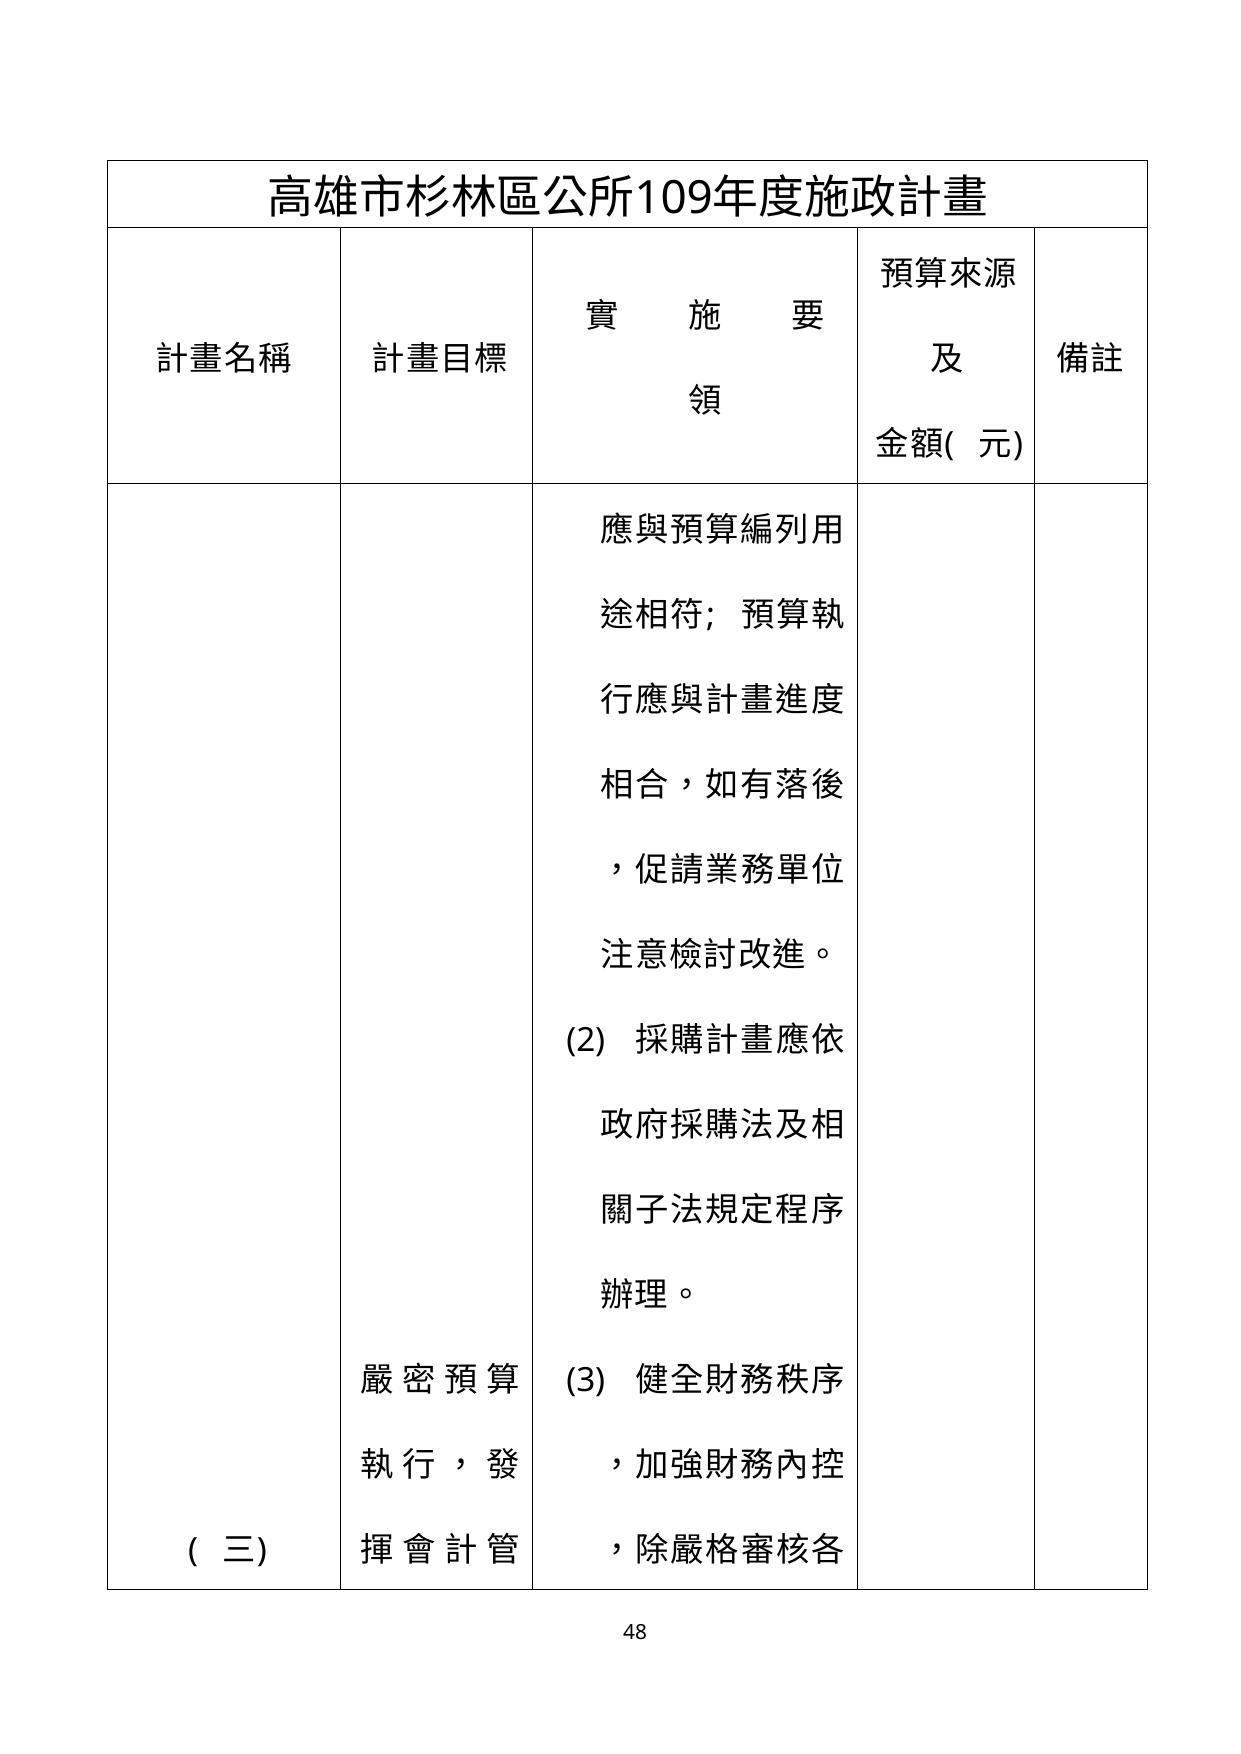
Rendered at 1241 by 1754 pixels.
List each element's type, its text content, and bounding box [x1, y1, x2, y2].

table_cell 預算來源及 金額(元) [858, 228, 1034, 483]
table_cell 計畫目標 [341, 228, 532, 483]
table_cell (1)蒐集輿論反映資料，專人慎重處理，以達行政效率。 (2)機密案件依照規定辦理，以確保文書作業安全。 切實依照「高雄市政府文書處理實施要點」及有關法令規定，辦理公文收發、繕校工作。 依照「印信條例」及有關法令規定管理與使用印信。 設置專人，依照「高雄市政府文書處理實施要點」及有關法令規定辦理，使文卷案案可稽，並加強作業效率，提昇管理與應用功能。 (1)財產增減、移動登帳報告登記。 (2)財產增減月報、半年報、報廢表之編擬年統計表並定期(不定期)盤點清查。 （3）「市有財產管理系統」線上作業。 充實辦公廳設備，維護公共安全及營造優質洽公環境品質。 汰換及增購資訊硬、軟體設備，提升本所網路品質及資通安全。 (1)財產撥入接收捐送及購置之處理。 (2)財產之購置及營造請購單證簽辦與核定。 (3)財產之採購依據政府採購法相關規定辦理。 (4)採購驗收完畢後，採購單位將財產增加單、發票及有關文件，送會計單位查核確認後為財產之登記。 (1)房地產等不動產權登記。 (2)辦理一般產權責任簽證。 (3)房地產租借事項。 (4)一般財產租借事項。 (5)租借爭執處理。 (1)財產損毀及遺失之調查理賠事項。 (2)財產保護及修繕事項。 (3)擬訂消防防護計畫書，依規定進行消防編組，定期進行消防演練，期能落實火災、地震等災害預防。消防設備及飲水設備安全檢測。 (4)財產稅費及防護保險之處理。 (1)財產之報損、報毀或撥出之核定。 (2)辦理動產變賣標售事項。 (3)財產各項報表編報。 (1)車輛購置、贈與、移撥及報廢。 (2)車輛登記檢驗領照納稅事宜。 (3)車輛之保險事項。 (4)車輛之調派。 (5)油料與材料、工具報銷。 (6)車輛耗油量月報表之編造。 (7)車輛肇事之處理。 (1)車輛檢修報告及經費報銷。 (2)未合保養及修理事項之處理。 （1）依工友管理規定及勞動基準法辦理。 （2）依高雄市政府事務勞力替代措施推動方案及相關規定辦理。 (1)單位及人員清潔檢查工作。 (2)辦公處所佈置及調整建議。 (3)配合清除髒亂有關推行衛生清潔檢查工作。 (4)辦公廳內外環境之美化。 (5)辦公廳搬遷、計劃、進度、合約簽訂。 將拍賣案予以公告並及時依限將處理情形函復法院。 (1)編製年度物品購置概算。 (2)成躉採購之物品核定。 (3)辦理有關事務物品之採購。 (4)事務機械器具之保管養護。 (5)運動器材之保管養護。 (1)物品驗收後之處理。 (2)非消耗性物品之借用登帳。 (1)報廢物品之處理。 (2)物品收支月報。 (3)物品收支登帳。 (1)依據政府採購法規定辦理招標公告。 (2)開標結果之簽報。 每半年填報半年報表，每年填寫年報表送財政局備查。 現金(支票)出納保管，經常與各課室密切維繫協調，依法執行，收支隨時登記，數字力求正確無誤確實。 (1)協助各課室提出研究發展計畫以助益區政革新。 (2)依照研究單位或個人所提研究計畫呈報市府敘獎。 (1)切實執行稽催工作，掌握公文處理流程。 (2)加強實施本所訂定之「人民陳情案件作業流程處理期限」，以提高時效。 (1)上級交辦及重要業務列入追蹤管理。 (2)有關業務之協調與連繫。 (1)研擬下年度施政計畫先期作業，函報民政局審核後報府審議。 (2)擬訂下年度施政計畫草案報府審查並轉送市議會核備。 (1)賡續辦理本所為民服務平時考核工作。 (2)繼續實施「表揚績優地方人士實施要點」鼓勵提倡熱心公益者。 (3)與人民有關業務做到單一窗口櫃台化，達到一貫作業要求。 (4)規劃辦理以電話及通訊處理申請案件及簡化各項申請書表及其流程，以達到便民目的。 (5)舉辦為民服務工作人員講習及分組研討以提高素質。 (6)提供民眾便捷的各種意見反映管道。 (7)撰擬每年度為民服務工作績效報告。 (1)配合市府資訊中心戶役政電腦連線，持續推動辦公室自動化，並加強培訓區政資訊人員備用。 (2)申請資訊設備，推動辦公室自動化。 (1)人民陳情案件 均依規定追蹤列管,期限內辦妥以達便民措施。 (2)接獲人民訴願案即予列管，詳查處理情形，以合情、合理、合法的原則，慎重妥善處理。 (1)加強宣導國家賠償法相關條文。 (2)如有發生國家賠償事件依國家賠償法相關規定辦理國家賠償。 研究不適合實際之有關法規建議修訂或廢除。 (1)依「各機關職稱及官等職等員額配置準則」等規定檢討組織編制。 (2)推動策略性人力資源管理措施及落實顧客導向之人事服務，貫徹分層負責，權責劃分明確，公文流程縮短，發揮行政效能。 (1)依法組成本所甄審委員會，以公開、公平、公正辦理陞遷審議。 (2)職務出缺，除由現職人員陞補外，均申請分發考試及格人員，以貫徹考用合一政策，或依業務需要商調他機關現職人員。 (3)依法辦理本所公 務人員任免遷調及銓審作業。 依據「身心障礙者權益保障法」、「進用身心障礙人員作業要點」規定進用身心障礙人員。。 (1) 綜覈名實、信賞必罰，建立平時考核動態資料，作為考績獎懲及任免遷調之依據。 (2)依相關法令公正、公平辦理另予考績、年終考績及專案考績。對平時工作積極、業績優異或品德操守良好，有具體事蹟之人員予以激勵表揚。 (3)依照「行政院及所屬各機關公務人員平時考核要點」等相關法令加強勤惰管理，強化公務紀律，落實單位主管督導責任。 (1)加強推動「公務人員終身學習推動方案」、「各機關鼓勵公務人員積極學習英語具體措施」及「型塑學習型政府行動方案」,「推動公務人員數位進修計畫」等方案，派員參加各項訓練，培養公務人員創新觀念，提昇服務品質。 (2)鼓勵員工在職進修，積極參與各項研習課程,提升本所公務人員人力素質。 (1)按中央有關規定覈實支給員工待遇、獎金、子女教育補助費、各項生活津貼等其他給與維護員工權益。 (2)確依「公教人員保險法」辦理公務人員公保事宜。 (3) 依據「高雄市政府補助公教人員健康檢查作業規範」，推動公教人員健檢補助方案鼓勵員工參加健檢，並提供各合格醫院診所健檢資訊予同仁知悉。 (4)全民健康保險：依全民健康保險法及有關規定辦理公務人員及其眷屬全民健康保險。 (1)依規定辦理退休、撫卹、資遣案件，並購買獎牌、紀念品等贈送退休人員。 (2)主動宣導有關公務人員退休撫卹之相關權益事項。 (3)依規定實施退休人員照護事項。 (4)依規定核發月退休金、遺屬年金、月撫卹金及三節慰問金，充分照護退休、撫卹人員。 (5)按時繳納當月退撫基金費用；推動退休公務人員參與志願服務。 (1)切實執行差勤管理，對本所員工出勤，每月依規定實施不定期抽查維護辦公紀律。 (2)落實職務代理制度，建立職務代理人名冊，確實執行。 賡續建立或更新機關與個人資料，按時填送各項表報。 配合ecpa人事服務網路平台，賡續推動「人力資源管理資訊系統」（WebHR），並隨時異動更新，維持人事資料即時性與正確性。 加強實施員工參與及建議制度，以提升行政效率。利用集會等各種傳遞訊息方式，加強宣導性騷擾、性別歧視防治觀念及申訴管道，並依限填報相關資料參加市府推動性別主流化。 積極推動員工協助方案，提供符合同仁、主管及機關在工作上、生活上及健康上需求之服務措施。 依中央及地方政府預算籌編原則、高雄市總預算案歲出概算編製應行注意事項及高雄市總預算編製作業手冊及有關規定，就各業務單位工作計畫所需，核實編製年度歲入與歲出預算。 。 預算完成法定發布或核定保留程序後，依各機關單位預算執行要點及市府補充規定，參照各業務單位年度工作計畫進度，編製預算(保留)分配表函報本府主計處核定後付諸實施，並切實監督執行。 依各機關單位預算執行要點規定，執行年度預算時，如有合於中央及地方政府預算籌編原則所定得請求提出追加(減)預算情形者，得報請市府核准辦理；如有合於預算法第七十條各款情事且經檢討年度預算相關經費確無法容納，得申請動支第二預備金；另依高雄市政府動支災害準備金作業要點規定，及時辦理動支災害準備金作業。 (1)經費動支簽核應與預算編列用途相符;預算執行應與計畫進度相合，如有落後，促請業務單位注意檢討改進。 (2)採購計畫應依政府採購法及相關子法規定程序辦理。 (3)健全財務秩序，加強財務內控，除嚴格審核各項收支憑證外，不定期實施現金、票據與證券查核等。 (4)依據簿籍按月編製會計月報;上半年編製半年結算報告，按年編製年度會計報告。 (5)各項支付案件依法審核，除採購卡給付項目外，儘速隨到隨辦，完成支付手續。 (1)辦理區公所應辦公務統計業務及執行情形之檢討。 (2)辦理各類公務統計報表之審核與管理。 (3)編製區政統計總報告。 (4)辦理公務統計報表內部稽核。 (5)配合及協調辦理各項統計調查工作。 (6)兼(協)辦統計調查人員之遴選與聯繫。 選定易滋弊端業務項目辦理業務稽核，先期發掘業務缺失並提出改進措施。 透過各種會辦案件或召開政風座談會及執行專案訪查，研提業務興革建議，提昇機關廉能形象。 聘請具法律素養之專家、學者，利用各種集會場所講解端正政風、防制貪瀆相關法令，增進員工法律常識。 檢討本所「無效率不便民」之行政規章，並透過廉政會報及主管會報適時修正，以提昇行政效率及消弭貪瀆成因。 主動發掘員工廉能事蹟，簽報首長公開表揚或獎勵，樹立公務員優良典範。 利用各種集會場所及透過媒體、網路宣導相關政風法令及鼓勵民眾勇於檢舉貪瀆不法。 辦理政風實況問卷調查，以瞭解本所政風實況，作為改善政風，策進預防貪瀆不法之參考。 (8) 依據「高雄市政府員工廉政倫理規範」暨本府準用「行政院及所屬機關機構請託關說登錄查察作業要點」妥處相關案件，並依規定登錄建檔。 (9)主動配合業務單位活動加強辦理反貪、反詐騙及消費者保護等宣導作為。 加強公務機密維護宣導工作。 實施定期與不定期機密維護檢查，發現缺失立即簽請改進。 定期辦理公務文書資料密等變更註銷作業。 針對重要行政會議及採購底價等易滋洩密事項或有關國家安全、國家利益事項，協調策訂嚴密專案保密措施，杜絕洩密情事。 加強洩密資料蒐報及查處。 協助機關推動資訊使用管理稽核，配合資安演練，機先消弭資安事件，有效確保機關資訊安全。 實施定期與不定期預防措施安全狀況檢查，發現缺失立即簽請改善。 依據本所門禁管理安全措施確實辦理並配合保全公司，加強巡邏查察，以確保機關安全。 配合春安、十月慶典或專案期間安全維護會報，落實安全維護功能。 依據「高雄市政府及所屬各機關處理人民陳情案件要點」及「高雄市政府處理民眾抗爭事件處理程序及聯繫作業要點」有關規定，協調主管單位妥處民眾集體陳情案件，加強重大偶突發或危安事故之預警資料蒐報，並於事件發生1小時內，通報上級機關。 蒐集違反國家安全法第2條之1情事及有關危害國家安全及影響國家利益之資料，提供調查機關處理。 加強查察員工品德生活違常、行政缺失等情事，審慎研析案情，以發掘貪瀆不法。 對易滋弊端之業務，如採購案件，積極發掘，查處貪瀆不法案件。 依據行政院頒「獎勵保護檢舉貪污瀆職辦法」，受理各類檢舉案件，並依法審慎處理。 依據總統副總統選舉罷免法暨公職人員選舉罷免法及相關規定辦理。 高雄市里區域調整暨鄰編組辦法規定，要求各里辦公處擬訂年度工作計畫報區公所審核，並注意其執行績效，適時加以考核。 召開里業務聯繫會報，報告業務狀況、檢討改進里行政工作之推行及彙集建議案作妥切之處理。 特優里鄰長就現任且 無不良事蹟者，依規定程序及名額提經區務會議通過後報請市政府頒獎表揚。 結合轄內各單位整體力量，推動地方建設，提高服務品質。 (1)依據高雄市政府民政局訂頒之「高雄市里幹事服勤要點」辦理。 (2)訪問目的為瞭解里民一般狀況，發現困難問題主動為其服務。 (3)適時整理戶長資料之異動，並將訪問結果登記在戶長資料卡。 (4)為強化里幹事之勤，由民政課長及督導考核小組分定期與不定期方式赴里督導，並填訪查表送區長核閱，區長並作重點督導。 舉行里幹事工作會報，由各課室主管，提示工作事項，著重工作檢討、疑難問題之解決，並作成紀錄送區長核閱。 擬訂鄰長講習計畫，以溝通作法，促進政令之推行。 (1)擬訂鄰長參訪各項建設活動計畫及參加注意事項。 (2)調查參加參訪各項建設活動人數。 (3)依照計畫分梯次執行。 里鄰長於任期內死亡者，發給1次喪葬補助暨遺族慰問金，其標準如下： (1)里長：2萬元。 (2)鄰長：1萬5仟元。 每位鄰長每人每月2,000元交通費。 每位里鄰長每人每月240元。 依據全民健康保險暨相關規定辦理。 (1)要求里幹事鼓勵並宣導轄內市民自動自發(反映)改善市容。 (2)依據「高雄市政府改善市容查(通)報實施要點」辦理，對改善市容案件儘速填寫查(通)報，逕送業務有關機關辦理，並轉報市府處理。 在轄區內如有發現廢棄車輛，要求各里幹事及時查報並函轉警察單位辦理。 (1)勸導農曆7月普渡及同一主神祭典在同一天舉行。 (2)宣導中元節配合集中焚化紙錢。 (3)執行祭典拜拜節約不赴宴、不宴客，公務員率先倡導力行。 (1)組織改善民俗勸導小組勸導民眾實踐節約。 (2)勸導市民參加集團「婚禮」力求節約，不舖張。 利用各種集會(里民大會及寺廟基層會議)時宣導。 (1)利用各種集會，廣予宣導調解功能。 (2)及時召開調解委員會議調解糾紛。 每月第二週週六服務區民 不定期清查、訪視轄區內未登記之寺廟、教會(堂)，積極輔導辦理登記。 (1)加強財務稽核。 (2)輔導健全組織。 (3)掌握動態，出席各項會議。 (4)加強溝通互動、協助解決各項疑難問題。 輔導節約祭典費用，興辦公益慈善活動，以彰顯宗教慈悲濟世、教化社會、造福人群之精神。 (1)輔導祭祀公業土地派下提出祭祀公業土地登記。 (2)核發祭祀公業派下員證明。 配合宣導公告土地現值相關事宜。 (1)依耕地三七五減租條例、高雄市耕地租約登記自治條例及相關法令規定辦理耕地租約續訂、變更、終止、註銷、更正等事項。 (2)依耕地三七五租約清理要點及相關法令規定清理耕地三七五租約，遇有租約資料與實情不符部分，則後續依有關規定辦理。 (3)對於訂有三七五租約者，隨時與地政事務所聯繫依異動情形（例如終止租約、徵收、重劃、重測、分割、合併）釐正租約登記簿冊。 (1)依耕地三七五減租條例、高雄市政府及各區公所耕地租佃委員會設置要點、高雄市各級耕地租佃委員會調解調處須知等關法令規定辦理耕地租佃爭議調解。 (2)審查租佃爭議調解申請案之資格與附繳證件，並於調解前先實地勘查土地使用現況。 (3)調解會議決議內容應具體明確，會議紀錄（含筆錄）應報市府備查。 (4)經調解成立案件函報市府耕地租佃委員會發給證明書，調解不成立案件移請市府耕地租佃委員會調處。 (5)如遇天災時，召開耕地租佃委員會，勘查歉收情形，並議定減租辦理，陳報市府。 召開租佃委員會辦理。 配合非都市土地使用管制規則第5條規定，查報違反非都市土地使用管制。 (1)召開「強迫入學委員會」，執行強迫入學條例施行細則有關規定事項，並隨時追蹤中輟通報學生，執行強迫入學規定。 (2)適時調查區內學齡兒童，確實審核戶籍資料，並依學區劃分填送入學通知單。 (3)配合各校輔導休學或中輟之學生，繼續完成9年國民教育 (1)加強配合推行莊敬自強端正禮俗宣導。 (2)適時配合舉辦各種社教活動。 (3)洽請社團寺廟舉辦有意義的文教活動。 (4)加強宣導守法觀念，鼓勵社區自主精神意識，以塑造優質環境，培養居民認同感。 （5）辦禮春秋季藝文活動及國語文競賽。 (1)協助衛生單位推行醫療保健及公共衛生工作。 (2)鼓勵市民按時接受各項疫苗接種。 (1)每月定期召開登革熱區級防疫指揮中心會議，建立跨單位合作機制。 (2)輔導各里成立環境整頓或環境改造相關工作之志工隊。 (3)規劃辦理里鄰長登革熱研習會及社區民眾登革熱衛教宣導。 (4)請里幹事查報各轄區破損空屋並函報各權管單位。 (5) 每里成立「里登革熱防治小組」，每週反登革熱日動員巡查環境，參與里民衛教宣導。 (6)協調各權責機關根本處理轄區內積水地下室、破損空屋、髒亂空地、廢輪胎廠、回收場、陽性水溝、大型隱藏性孳生源。 (7)落實大雨後48小時七大列管點複查及登革熱防治工作。 (1)流感大流行時， 配合衛生單位執行轄區臨時集中收治隔離場所防治措施。 (2)利用各種集會協助宣導市民接種流感疫苗及流感防治措施。 (1)協助宣導預防食品中毒5原則：要洗手、要清潔、要生熟食分開、要徹底加熱、要低溫保存。 (2)協助宣導民眾均衡攝取各類新鮮食物，減少因攝取大量單一食物而提高特定汙染物質之風險。 (1) 每年主動連繫衛生單位(各區衛生所或衛生局)媒合講師，針對所轄里長、里幹事辦理至少一小時自殺防治守門人教育訓練課程，落實守門人功能，里長與里幹事分計各達轄區里數80%以上，並逐年調升至100%。 (2)利用行政資源及各項集會協助推動安心專線：「800788995」。 落實社區內自殺高風險個案之發掘、關懷、轉介及通報。 (1)針對社區網絡內里長、里幹事辦理菸、酒、毒品防制宣導課程，以增進防制知能，建立社區藥物濫用防制網絡，提升預防成效。 (2)協助宣導「酒癮治療服務方案」與醫療院所合作，提供酒癮治療服務並補助醫療費用。 (3)協助宣導24小 時不打烊免付 費戒毒成功專 線 0800-770-885， 戒菸專線 0800-636-363 及「室內公共場 所、室內三人以 上工作場所及 大眾運輸工具 內全面禁止吸 菸，違者將罰鍰 2千至1萬元」)。 配合參加衛生單位辦理針對社區網絡內里長、里幹事社區(疑似)精神病患辨識及護送就醫技巧訓練。 (1)於跑馬燈或LED 看板播放「檳榔 子本身就是致 癌物，即使不加 紅灰、白灰、荖 花、荖葉等添加 物，嚼它就是會 致癌」及「政府 提供免費子宮 頸癌、乳癌、大 腸癌、口腔癌四 項癌症篩檢，符 合篩檢資格民 眾請洽各區衛 生所。 (2)協助衛生所辦理社區到點設站癌症篩檢工作。 (1)協助「弱勢個案就醫補助」宣導。 (2)協助開立弱勢認定標準證明文件。 召開推行會報及檢討會。 加強各社區、機關學 校環境清潔綠美化。 （1）加強社區共共衛生設施及家戶衛生教育。 （2）資源回收及垃圾減量。 （3）廚餘回收再利用。 (1)依據內政部國防部函頒「民防團隊編訓服勤實施規定」辦理。 (2)本區民防團、分團經常檢討。 依上級規定辦理。 遵照上級所頒演習計畫及規定辦理。 調查戰時可動員人力、物力，隨時掌握動員及徵購徵用。 （1）運用民間及學校力量協助維持交通安全。 （2）人口密集處逐年增設消防栓，以加強防火設施。 (1)依據市府年度動員分類執行計畫策訂本區動員執行計畫。 (2)辦理動員之協調、訓練與演習工作。 (1)配合辦理原住民微型經濟活動貸款、專門人才獎勵、購屋補助、整修建住宅補助及綜合發展基金貸款、國宅配售、法律服務、協助解決生活上所遭遇之困境，使其獲得實質之照顧。 (2)積極鼓勵原住民青年參加職業訓練，習得一技之長，提升生活水準。 (3)宣導原住民登記族別，提升族別註記率。 (4)輔導原住民加入全民健康保險、國民年金，保障醫療權益。 (5)輔導原住民繳納國民年金。 （1）辦理慶祝全國客家日活動。 （2）辦理客庄民俗節慶、客家產業等特色活動。 （3）營造客庄聚落環境風貌。 （4）成立客語推行委員會，協助轄區推動客語教學及客家文化活動。 (1)依轄區特性舉行防火防災(防颱、防震)宣導。 (2)印製相關防火宣導資料、標語實施里鄰宣導。 (3)利用里民大會及鄰長會議宣導居家防火、用電安全等防災宣導。 (4)輔導市民自行購置維護滅火器等消防器材及裝設照明及監視錄影設備。 (1)依據「高雄市地區災害防救計畫」及災害防救法相關規定辦理。 (2)配合「市級災害應變中心」之成立，於內部成立「緊急應變小組」，執行「災害應變中心」交付之各項災害防救任務。 (3)執行災情查報任務，並將災情彙整定時回報「災害應變中心」。 (4)整合災害防救相關業務，並由專人辦理。 (1)依據文化資產保存法相關規定辦理。 (2)協助古蹟、歷史建築提報。 (3)文化資產突發事件緊急通報。 (1)協助市政府調集役政人員，辦理役政人員在職訓練。 (2)依據規定辦理本區內兵要地誌調查。 (1)辦理役男兵籍調查及因戶籍遷出(入)之役男除、列額異動管理。 (2)辦理役男徵兵檢查體檢等事宜。 (3)辦理役男軍種、兵 科、籤號抽籤事宜 ，以確定其所徵集 之軍種及順序。 (4)辦理常備兵、補充兵、及替代役徵集入營事宜。 (5) 辦理役男申請變 更體位複檢、體位 未定複檢等事宜。 (6)辦理在學學生因 故休、退學之緩徵人員處理等事宜。 (7)為役男條件符合 者，依規定辦理延 期入營事宜。 (8)依規定辦理妨害 兵役案件及行方 不明役男查察，並 會請戶政所、警察 局、境管局等單位 ，協助查案。 (9)將本區就讀軍、 警校 之學生列名 管理及註記，若因 故未就讀，則納入 徵處。 (10)辦理役種區劃 、提前退伍申請及 禁、免役案件處理 。 (11)受理役男替代 役申請及出國請申 請各項業務。 (1)辦理服兵役役男家屬生活扶助各項業務。 (2)辦理服兵役役男列級家屬各項生育及喪葬補助事宜。 (3)協助推行役政有功人員表揚。 (4)配合上級兵役宣導、在營軍人死亡之遺族家屬妥善照顧及異動。 (5)辦理服兵役役男列級家屬醫療及全民健保補助。 (1)辦理後備軍人異動管理、緩召業務。 (2)線上歸鄉報到清查及更正、輔導就業、在職訓練等工作。 (3)協助高雄市後備指揮部辦理後備軍人教育及點閱召集。 (4)受理後備軍人退伍令遺失或破損補換發、轉免役等各項申請事宜。 (1)依照替代備役男管理作業規定辦理異動連繫掌握替代役備役動態，辦理退停役列管作業。 (2)依照替代役備役男管理規定，辦理替代役備役役男轉、免、回、除、禁役作業。 (1)系統維護管理 (2)系統財產之管理 依據農業用地作農業設施容許使用審查辦法辦理。 受理區民申請，檢證勘查，並依據「農業用地作農業使用證明認定」審查，符合後由本所核發證明書。 （1）維護農民福祉 及生態環境，遵 照上級政府訂 頒計畫辦理確 保糧食供需平 衡。每年分為一 期作及二期作 下里受理、勘查 與編造清冊。 （2）稻田多元利用 -種植景觀綠肥 ，美化市容。 打造高產值有機養生精緻農業。 （1）依規定設置農情田間調查員分區、分段調查，彙整查報資料力求準確以供上級分析。 (2)每月份執行各花卉、雜糧及蔬菜等作物產量預測。 (1)天然災害發生期間，由本所查報災情，並立即速報給上級以作即時之應變。 (2)如經農委會公告本市達到農業天然災害現金救助區，則本所成立工作小組啟動現金救助工作，受理申報、現場勘認與編造清冊等業務。 加強輔導農民農藥使用安全，對農作物病蟲害有效防治及農藥殘留。另配合上級政府辦理滅鼠工作，以防鼠害。 提高農地利用價值輔導農民以科技方法協助農業生產俾增進農業生產力，提高農民所得。 (1)山坡地違規使用查報取締管理。 (2)山坡地保育利用宣導。 (3)衛星影像變異點查報。 於每年5至9月實施檢測工作，並依下列辦法受理申請： (1)平地造林依照行政院農業委員會訂定「平地造林直接給付及種苗配撥實施要點」，確實執行。 (2)山坡地造林依照行政院農業委員會與行政院原住民族委員會訂定「獎勵輔導造林辦法」辦理。 （1）依規定每月調 查區內魚塭放 養量及收穫量 作為產銷輔導 資料。 （2）陸上魚塭養殖 漁業登記證之 申請業務。 配合市府訂定計畫辦理調查作業。 (1)依據「查編與農業經營不可分離土地作業要點」辦理。 (2)受理申請期間為每年五月一日至五月三十一日；實地會勘時間為每年六月一日起至六月三十日止；並於每年七月三十一日前造冊。 依據「農耕用機器設備及農地搬運車使用免徵營業稅燃料用油作業須知」及「農業機械使用證申請及發證須知」辦理執行。 從葫蘆種植、雕刻、運用行銷、開發市場及創造商機。 協助執行颱風災害復建工程。 依據新制定高雄市市區道路管理自治條例及102年6月7日「『區公所與各局處業務待釐清事項』會議紀錄」6公尺以下道路及其附屬設施由區公所負責改善養護。 辦理各植樹綠化道路之養護工程。 核發都市土地使用分區證明書。 (1)建請市政府清疏區內各區域排水圳,促使排水暢通。 (2)建請市政府整治或清疏區內野溪,改善淤積問題以利排水。 (3)中小排水（一般排水）管理、新建、修建及計畫提報。 (1）雨水下水道管理、新建、修建及計畫提報。 (2）高雄市政府委託辦理事項 （3）道路側溝新建、修建及計畫提報。 (4)災修工程案件提報。 辦理高屏溪水質水量保護區水源保育與回饋計畫事項 (1)協助核發無自用農舍證明書。 (2)違章建築查報,請高雄市政府依法拆除違建物。 於每年6月1日至7月10日協助高雄市政府經濟發展局辦理轄內工廠校正及營運調查，以便掌握工廠營運實況及其家數。 配合市府執行本市商品標示抽查。 （1）配合財稅相關 單位辦理各項 稅務宣導。 （2）財產稅（房屋 稅、地價稅）補 單事宜。 (1)辦理中低收入老人生活津貼。 (2)辦理中低老人暨身心障礙者特別照顧津貼。 (3)辦理重陽節敬老活動暨禮金發放。 (4)受理優惠記名卡的申請。 （5）辦理設籍本市1年且年滿65歲以上老人參加全民健保自付額補助及核退事宜。 (6)結合社區資源宣導「老人免費裝假牙」政策。 (1)辦理身心障礙證明製作相關業務。 (2)身心障礙者健康保險保險費補助。 (3)辦理各項身心障礙者生活補助、生活輔助器具費用及日間照顧及住宿式照顧費用補助。 (4)輔導身心障礙者減免汽車牌照稅及申報綜合所得稅,享有身心障礙者特別扣除額。 (5)身心障礙者就業服務、職業訓練宣導。 (6)辦理中低老人暨身心障礙者特別照顧津貼。 (7)辦理身心障礙者優惠記名卡的申請。 (1)辦理弱勢單親家庭子女生活、教育補助申請，經調查、核定後，列冊補助。 (2)受理特殊境遇家庭緊急生活扶助與子女生活津貼、托育津貼及教育補助證明等之申請審核及核定。 (3)受理弱勢家庭兒童及少年緊急生活扶助申請與初審，函送社會局複審及核定。 （4）辦理育有未滿二歲兒童育兒津貼。 (5)受理特殊境遇家庭身分證明之申請審核。 (6)受理設籍前新住民遭逢特殊境遇之家庭扶助之申請審核及核定。 (7)辦理弱勢兒童及少年生活扶助之申請審核及核定。 (8)受理弱勢兒童及少年醫療補助之申請與初審，送社會局複審、核定。 區公所里幹事及其他執行兒童及少年福利業務人員，於辦理經濟扶助案件審核或執行社會救助等業務時，應主動關懷轄內兒童及少年，發現符合兒童及少年保護者應立即通報社會局。 (1)輔導社區會務財務功能健全。監督並輔導社區生產建設基金之運用與管理並定期（一年）查核存款情形。 (2)推展社區工作業務。 (3)督導社區確實辦理成果維護。 (4)輔導社區發展協會注重在地人才培力，促進永續經營。 (5)輔導社區發展協會推行社區福利服務。 (6)協助社區建立在地特色。 （1）結合社區資源宣導長期照顧服務。 （2）協助發掘及通報社區有長期照顧需求個案至本市長期照顧管理中心。 (3)協助盤點轄區內的社區閒置空間，轉型設置長照服務使用。 協 協助衛生所結合社區組織、團體共同推動社區健康營造。 (1)辦理低收入戶、中低收入戶暨各項社會福利事項申請。 (2)積極輔導低收入戶、中低收入戶就業自立。 (3)結合民間慈善資源辦理寒冬送暖，加強對低收入戶及中低收入戶家庭之照顧。 (1)辦理經濟弱勢傷病醫療、看護費用補助。 (2)辦理低收入戶及中低收入戶第五類福保身分納保業務。 辦理生活陷困之中低收入戶及低收入戶及經濟弱勢民眾急難救助申請，並評估層轉衛生福利部申請救助。 (1)依災害救助相關規定核發救濟金。 (2)建立救災物資及儲備作業機制，暢通災害期間救災物資調動管道。 (3)整備充實災害收容救濟站，辦理災害期間災民收容安置作業 配合上級政策落實全民健保工作。 依據國民年金法辦理被保險人所得未達一定標準資格辦理申請案件之受理、審核及年度總清查工作。並辦理欠費保險人訪視工作及地區性宣導活動等事項。 配合勞政單位宣導就業相關資訊。 （1）訂定各項慶典活動計畫。 （2）召集籌備會研討活動內容，熱烈慶祝各項慶典節日。 （3）表揚模範父親及母親活動。 (4)辦理重陽敬老活動。 配合市政府舉辦各 項體育活動，增進國 民強健體魄、身心健 康。 (1)專人辦理國民體 育業務。 (2)配合體育署及本 市推展全民運動 政策，規劃主、 承辦體育活動、 輔導及推動區內 社會團體辦理體育活動。 [533, 484, 857, 1589]
table_cell 實 施 要 領 [533, 228, 857, 483]
table_cell 壹、一般行政 一、秘書室業務 (一)文書檔案管理 (二)庶務（財產、廳舍）管理 (四)出納管理 (五)研考業務 （六）法制業務 二、人事業務 人事管理 三、主計業務 (一)歲計 (二)會計 (三)統計 四、政風業務 區公所業務 民政業務 公職人員選舉 健全基層組織 里幹事服勤管理 (四)里鄰長福利及講習 (五)改善市容查(通)報 (六)改善民俗 (七)調解業務 (八)宗教業務 (九)祭祀公業申請案件之處理 (十)地政業務 (十一) 國民教育 (十二) 社會教育暨家庭教育 (十三) 醫療防疫保健 (十四) 民防組訓 (十五) 動員應變業務 (十六) 原住民生活輔導 （十七） 客家業務 (十八) 災害防救 (十九) 文化資產相關事宜 (二十) 役政業務 二、農業業務 （一）農地 管理 （二）農業推廣與糧食生產調查 （三）水土保持 （四）林務 管理 （五）畜水產業務 （六）其他 三、經建業務 (一)各項工程管理 (二)都市計畫 (三)水利業務 (四)建築管理 (五)工廠校正暨營運調查 (六)商品標示抽查 （七）稅務工作 四、社政業務 (一)社會福利 (二)社區發展管理 (三)社會救助 （四）社會運動 (五)全民運動 [108, 484, 340, 1589]
table_cell 備註 [1035, 228, 1147, 483]
table_cell [1035, 484, 1147, 1589]
table_cell 嚴密預算執行，發揮會計管 [341, 484, 532, 1589]
table_cell 計畫名稱 [108, 228, 340, 483]
table_header 高雄市杉林區公所109年度施政計畫 [108, 161, 1147, 227]
table_cell [858, 484, 1034, 1589]
